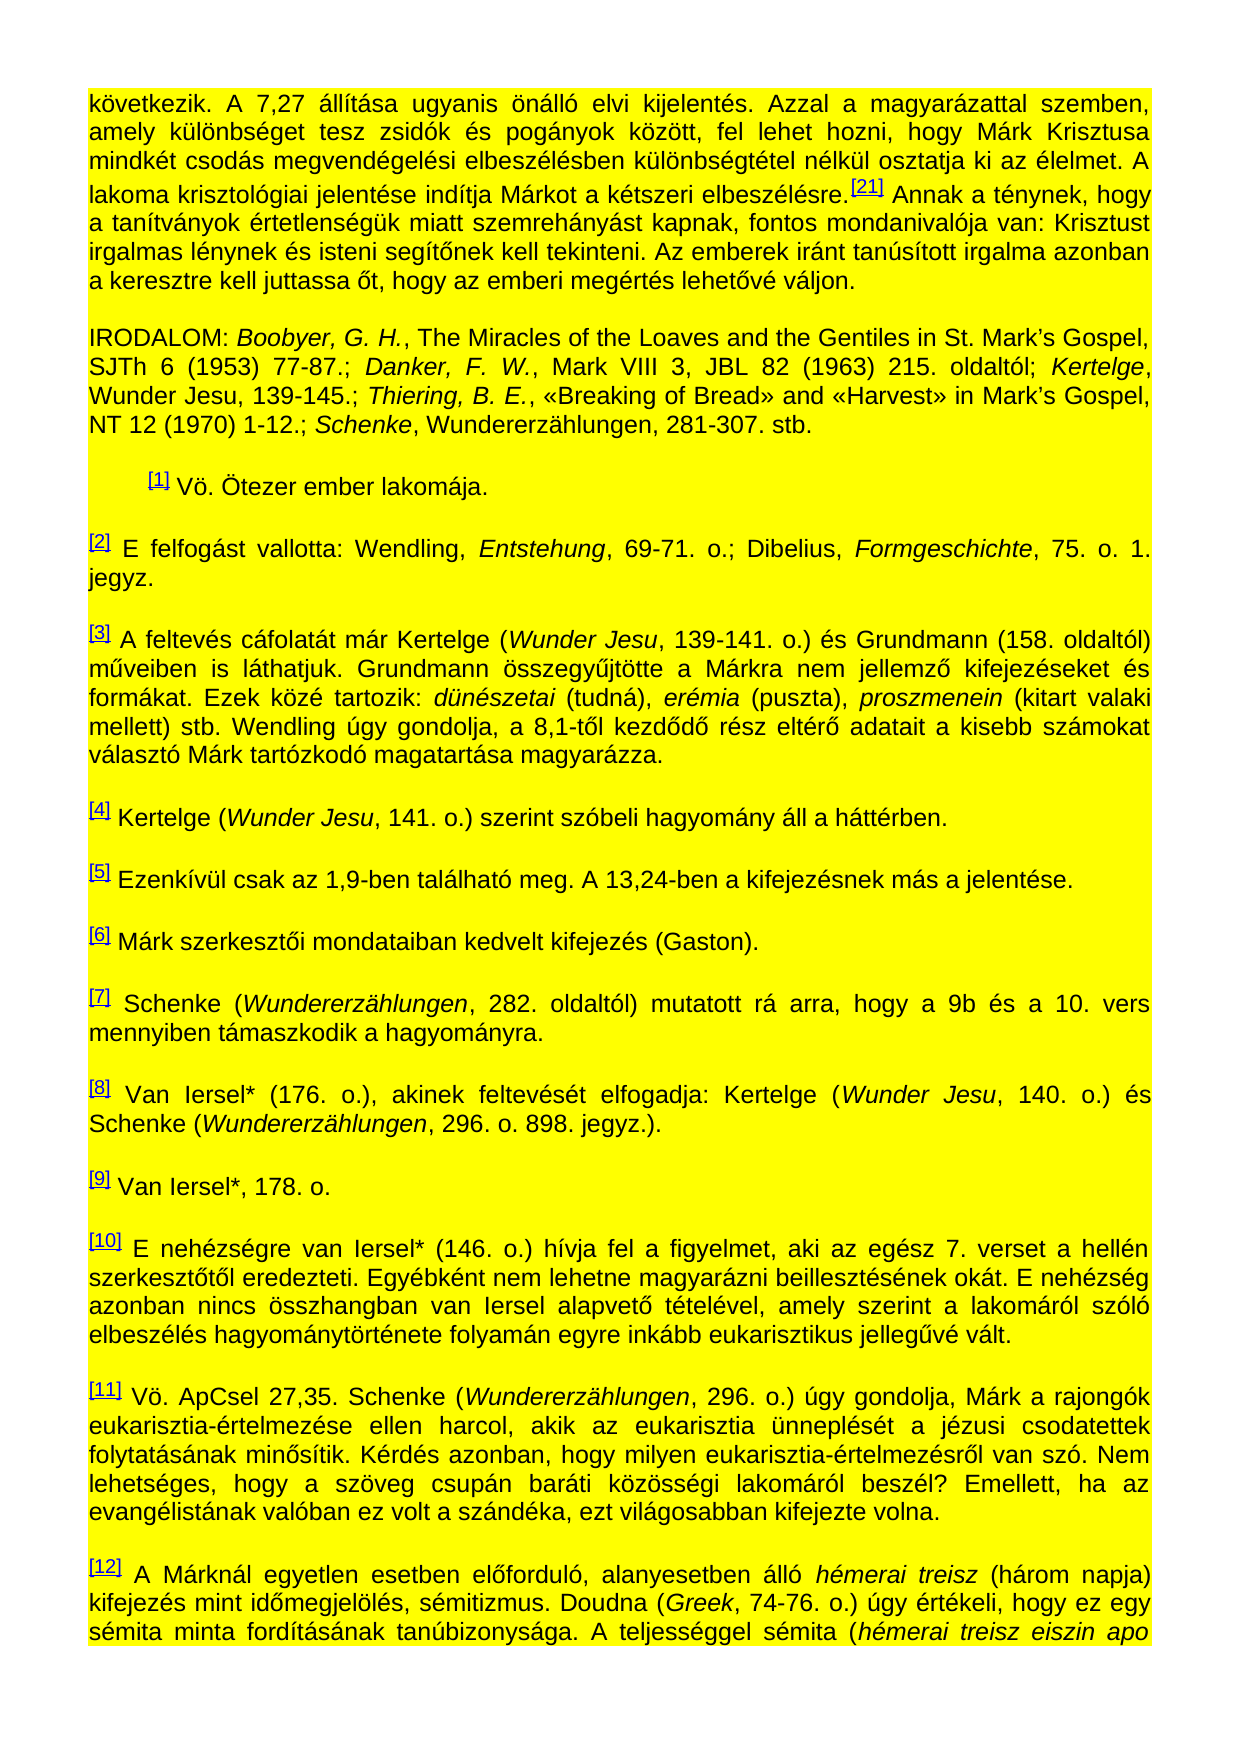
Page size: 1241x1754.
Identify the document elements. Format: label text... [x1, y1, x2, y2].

text következik. A 7,27 állítása ugyanis önálló elvi kijelentés. Azzal a magyarázattal szemben, amely különbséget tesz zsidók és pogányok között, fel lehet hozni, hogy Márk Krisztusa mindkét csodás megvendégelési elbeszélésben különbségtétel nélkül osztatja ki az élelmet. A lakoma krisztológiai jelentése indítja Márkot a kétszeri elbeszélésre.[21] Annak a ténynek, hogy a tanítványok értetlenségük miatt szemrehányást kapnak, fontos mondanivalója van: Krisztust irgalmas lénynek és isteni segítőnek kell tekinteni. Az emberek iránt tanúsított irgalma azonban a keresztre kell juttassa őt, hogy az emberi megértés lehetővé váljon. IRODALOM: Boobyer, G. H., The Miracles of the Loaves and the Gentiles in St. Mark’s Gospel, SJTh 6 (1953) 77-87.; Danker, F. W., Mark VIII 3, JBL 82 (1963) 215. oldaltól; Kertelge, Wunder Jesu, 139-145.; Thiering, B. E., «Breaking of Bread» and «Harvest» in Mark’s Gospel, NT 12 (1970) 1-12.; Schenke, Wundererzählungen, 281-307. stb. [88, 88, 1152, 438]
text [1] Vö. Ötezer ember lakomája. [2] E felfogást vallotta: Wendling, Entstehung, 69-71. o.; Dibelius, Formgeschichte, 75. o. 1. jegyz. [3] A feltevés cáfolatát már Kertelge (Wunder Jesu, 139-141. o.) és Grundmann (158. oldaltól) műveiben is láthatjuk. Grundmann összegyűjtötte a Márkra nem jellemző kifejezéseket és formákat. Ezek közé tartozik: dünészetai (tudná), erémia (puszta), proszmenein (kitart valaki mellett) stb. Wendling úgy gondolja, a 8,1-től kezdődő rész eltérő adatait a kisebb számokat választó Márk tartózkodó magatartása magyarázza. [4] Kertelge (Wunder Jesu, 141. o.) szerint szóbeli hagyomány áll a háttérben. [5] Ezenkívül csak az 1,9-ben található meg. A 13,24-ben a kifejezésnek más a jelentése. [6] Márk szerkesztői mondataiban kedvelt kifejezés (Gaston). [7] Schenke (Wundererzählungen, 282. oldaltól) mutatott rá arra, hogy a 9b és a 10. vers mennyiben támaszkodik a hagyományra. [8] Van Iersel* (176. o.), akinek feltevését elfogadja: Kertelge (Wunder Jesu, 140. o.) és Schenke (Wundererzählungen, 296. o. 898. jegyz.). [9] Van Iersel*, 178. o. [10] E nehézségre van Iersel* (146. o.) hívja fel a figyelmet, aki az egész 7. verset a hellén szerkesztőtől eredezteti. Egyébként nem lehetne magyarázni beillesztésének okát. E nehézség azonban nincs összhangban van Iersel alapvető tételével, amely szerint a lakomáról szóló elbeszélés hagyománytörténete folyamán egyre inkább eukarisztikus jellegűvé vált. [11] Vö. ApCsel 27,35. Schenke (Wundererzählungen, 296. o.) úgy gondolja, Márk a rajongók eukarisztia-értelmezése ellen harcol, akik az eukarisztia ünneplését a jézusi csodatettek folytatásának minősítik. Kérdés azonban, hogy milyen eukarisztia-értelmezésről van szó. Nem lehetséges, hogy a szöveg csupán baráti közösségi lakomáról beszél? Emellett, ha az evangélistának valóban ez volt a szándéka, ezt világosabban kifejezte volna. [12] A Márknál egyetlen esetben előforduló, alanyesetben álló hémerai treisz (három napja) kifejezés mint időmegjelölés, sémitizmus. Doudna (Greek, 74-76. o.) úgy értékeli, hogy ez egy sémita minta fordításának tanúbizonysága. A teljességgel sémita (hémerai treisz eiszin apo [88, 467, 1152, 1646]
